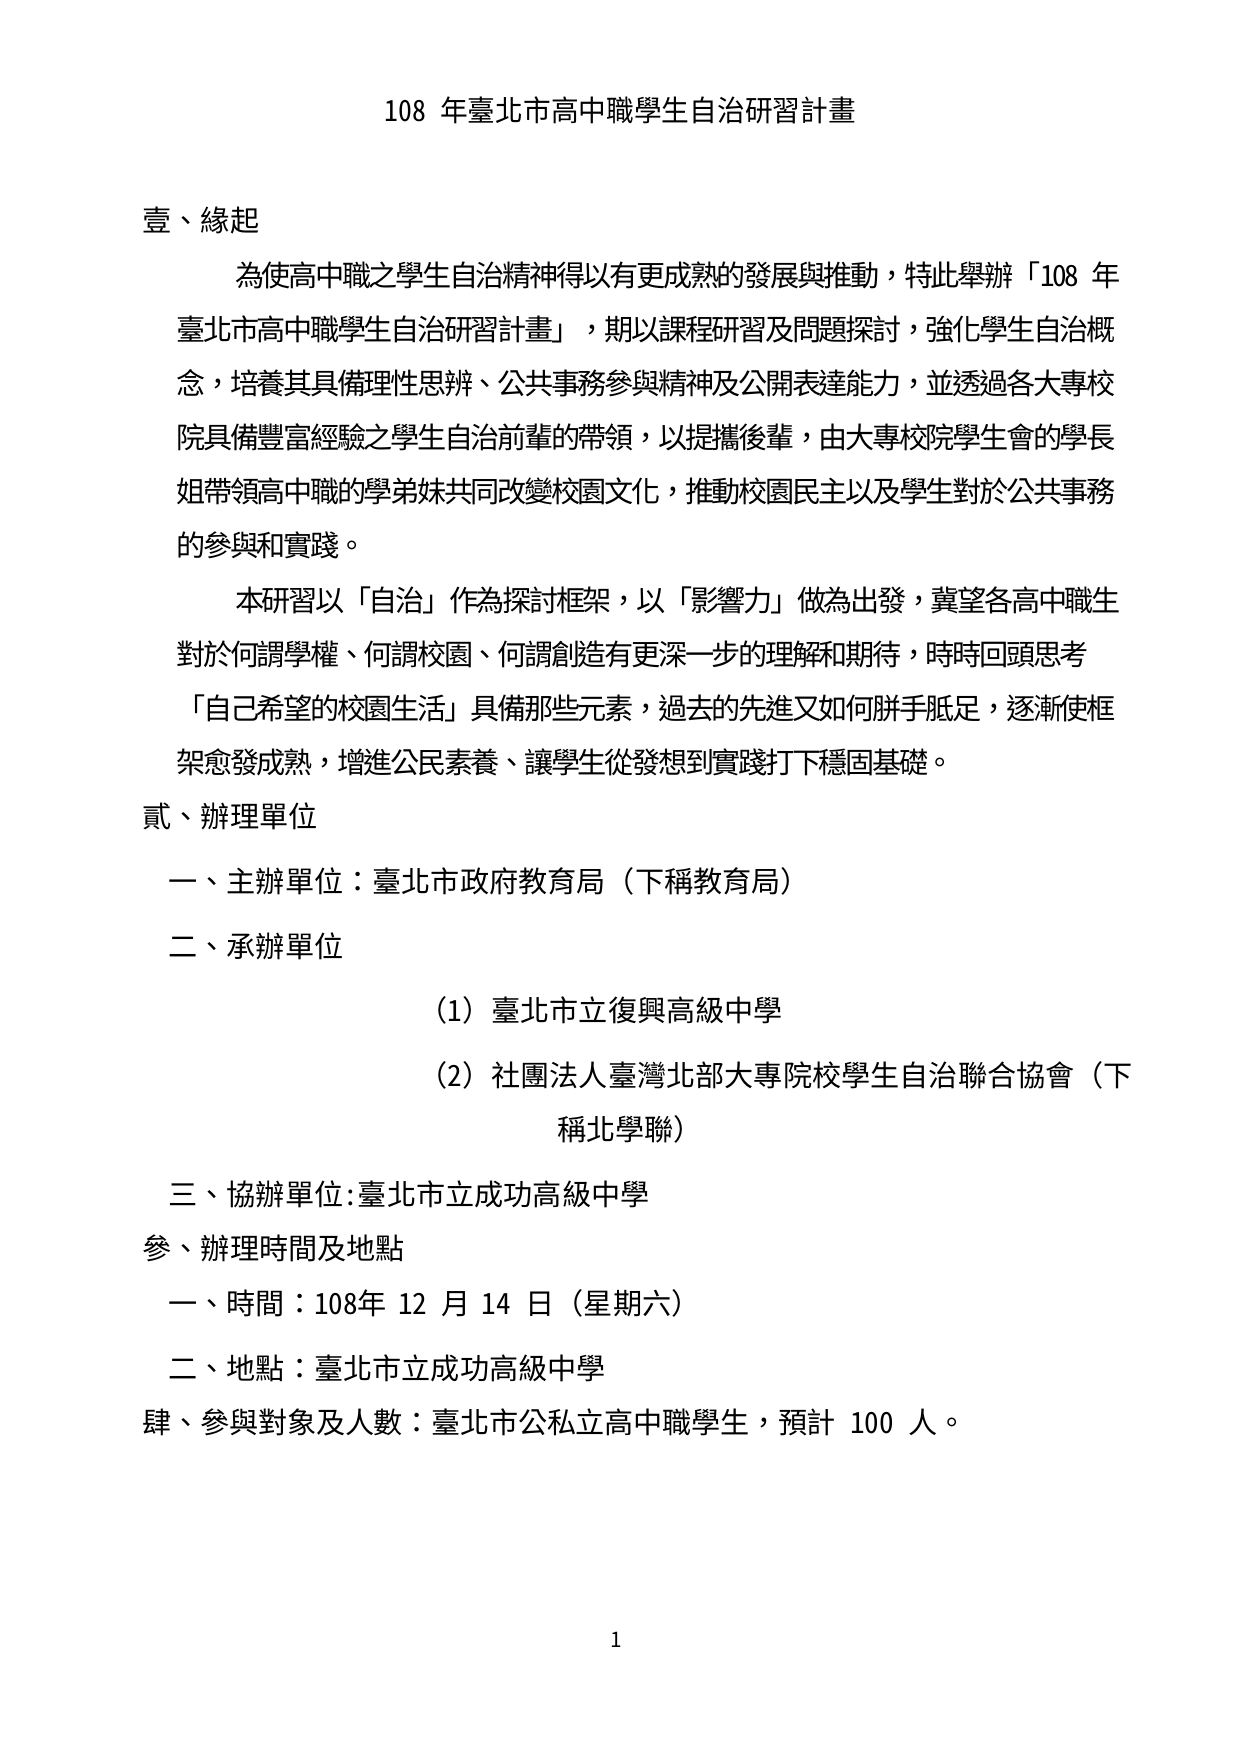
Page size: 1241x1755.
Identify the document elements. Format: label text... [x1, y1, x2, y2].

text 一、時間：108年 12 月 14 日（星期六） [168, 1271, 1147, 1325]
list 參與對象及人數：臺北市公私立高中職學生，預計 100 人。 [142, 1391, 1147, 1445]
text 本研習以「自治」作為探討框架，以「影響力」做為出發，冀望各高中職生對於何謂學權、何謂校園、何謂創造有更深一步的理解和期待，時時回頭思考「自己希望的校園生活」具備那些元素，過去的先進又如何胼手胝足，逐漸使框架愈發成熟，增進公民素養、讓學生從發想到實踐打下穩固基礎。 [176, 568, 1123, 784]
text 三、協辦單位:臺北市立成功高級中學 [168, 1162, 1147, 1216]
text 108 年臺北市高中職學生自治研習計畫 [136, 78, 1104, 133]
list 緣起 [142, 188, 268, 243]
list 社團法人臺灣北部大專院校學生自治聯合協會（下稱北學聯） [418, 1043, 1147, 1151]
text 二、承辦單位 [168, 914, 1147, 968]
list 辦理時間及地點 [142, 1216, 1147, 1270]
text 一、主辦單位：臺北市政府教育局（下稱教育局） [168, 849, 1147, 903]
list 臺北市立復興高級中學 [418, 978, 1147, 1033]
text 為使高中職之學生自治精神得以有更成熟的發展與推動，特此舉辦「108 年臺北市高中職學生自治研習計畫」，期以課程研習及問題探討，強化學生自治概念，培養其具備理性思辨、公共事務參與精神及公開表達能力，並透過各大專校院具備豐富經驗之學生自治前輩的帶領，以提攜後輩，由大專校院學生會的學長姐帶領高中職的學弟妹共同改變校園文化，推動校園民主以及學生對於公共事務的參與和實踐。 [176, 243, 1123, 568]
list 辦理單位 [142, 784, 1147, 838]
text 二、地點：臺北市立成功高級中學 [168, 1336, 1147, 1390]
